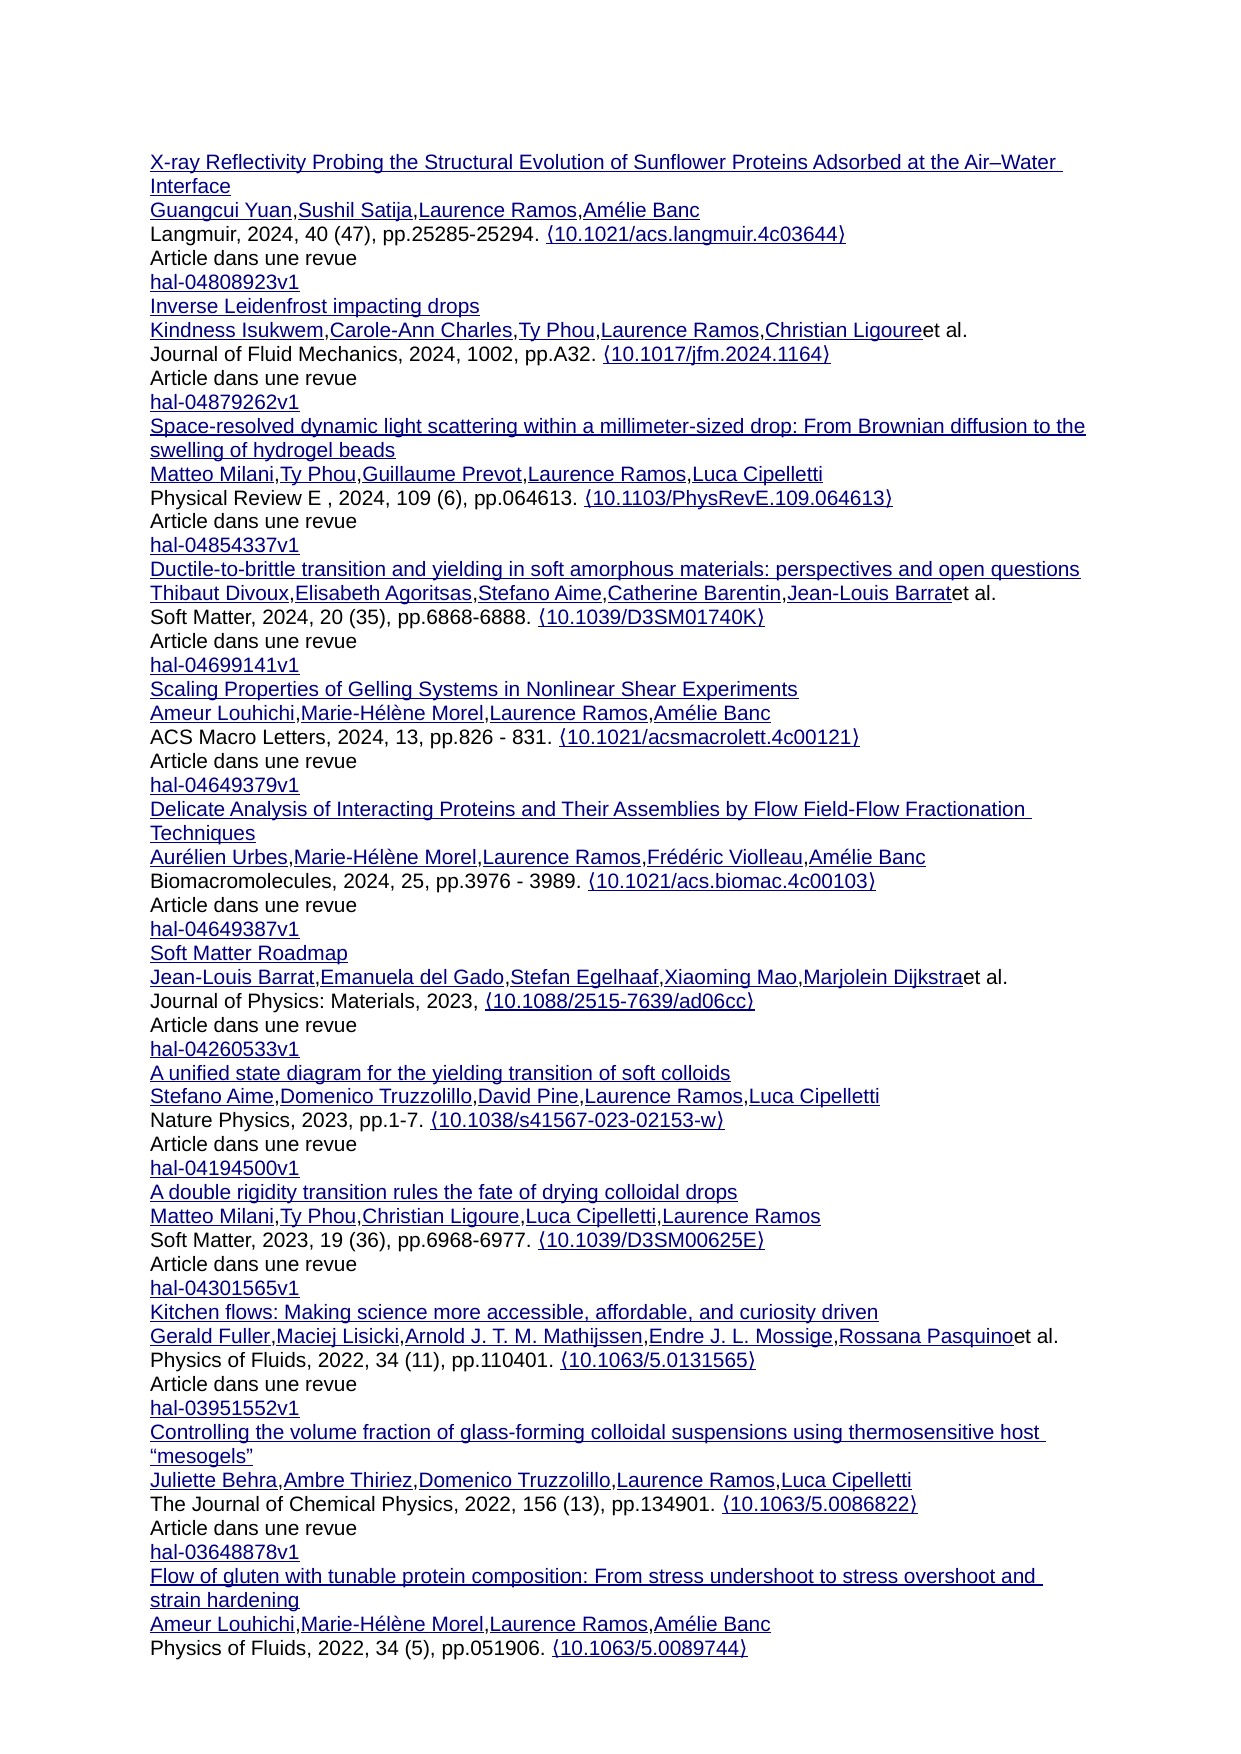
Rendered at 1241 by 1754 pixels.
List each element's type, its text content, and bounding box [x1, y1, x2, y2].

table_cell A unified state diagram for the yielding transition of soft colloids Stefano Aime,Domenico Truzzolillo,David Pine,Laurence Ramos,Luca Cipelletti Nature Physics, 2023, pp.1-7. ⟨10.1038/s41567-023-02153-w⟩ Article dans une revue hal-04194500v1 [150, 1060, 1090, 1180]
table_cell X-ray Reflectivity Probing the Structural Evolution of Sunflower Proteins Adsorbed at the Air–Water Interface Guangcui Yuan,Sushil Satija,Laurence Ramos,Amélie Banc Langmuir, 2024, 40 (47), pp.25285-25294. ⟨10.1021/acs.langmuir.4c03644⟩ Article dans une revue hal-04808923v1 [150, 150, 1090, 294]
table_cell Kitchen flows: Making science more accessible, affordable, and curiosity driven Gerald Fuller,Maciej Lisicki,Arnold J. T. M. Mathijssen,Endre J. L. Mossige,Rossana Pasquinoet al. Physics of Fluids, 2022, 34 (11), pp.110401. ⟨10.1063/5.0131565⟩ Article dans une revue hal-03951552v1 [150, 1300, 1090, 1420]
table_cell Flow of gluten with tunable protein composition: From stress undershoot to stress overshoot and strain hardening Ameur Louhichi,Marie-Hélène Morel,Laurence Ramos,Amélie Banc Physics of Fluids, 2022, 34 (5), pp.051906. ⟨10.1063/5.0089744⟩ [150, 1564, 1090, 1659]
table_cell Inverse Leidenfrost impacting drops Kindness Isukwem,Carole-Ann Charles,Ty Phou,Laurence Ramos,Christian Ligoureet al. Journal of Fluid Mechanics, 2024, 1002, pp.A32. ⟨10.1017/jfm.2024.1164⟩ Article dans une revue hal-04879262v1 [150, 294, 1090, 413]
table_cell Delicate Analysis of Interacting Proteins and Their Assemblies by Flow Field-Flow Fractionation Techniques Aurélien Urbes,Marie-Hélène Morel,Laurence Ramos,Frédéric Violleau,Amélie Banc Biomacromolecules, 2024, 25, pp.3976 - 3989. ⟨10.1021/acs.biomac.4c00103⟩ Article dans une revue hal-04649387v1 [150, 797, 1090, 941]
table_cell A double rigidity transition rules the fate of drying colloidal drops Matteo Milani,Ty Phou,Christian Ligoure,Luca Cipelletti,Laurence Ramos Soft Matter, 2023, 19 (36), pp.6968-6977. ⟨10.1039/D3SM00625E⟩ Article dans une revue hal-04301565v1 [150, 1180, 1090, 1300]
table_cell Space-resolved dynamic light scattering within a millimeter-sized drop: From Brownian diffusion to the swelling of hydrogel beads Matteo Milani,Ty Phou,Guillaume Prevot,Laurence Ramos,Luca Cipelletti Physical Review E , 2024, 109 (6), pp.064613. ⟨10.1103/PhysRevE.109.064613⟩ Article dans une revue hal-04854337v1 [150, 414, 1090, 557]
table_cell Ductile-to-brittle transition and yielding in soft amorphous materials: perspectives and open questions Thibaut Divoux,Elisabeth Agoritsas,Stefano Aime,Catherine Barentin,Jean-Louis Barratet al. Soft Matter, 2024, 20 (35), pp.6868-6888. ⟨10.1039/D3SM01740K⟩ Article dans une revue hal-04699141v1 [150, 557, 1090, 677]
table_cell Controlling the volume fraction of glass-forming colloidal suspensions using thermosensitive host “mesogels” Juliette Behra,Ambre Thiriez,Domenico Truzzolillo,Laurence Ramos,Luca Cipelletti The Journal of Chemical Physics, 2022, 156 (13), pp.134901. ⟨10.1063/5.0086822⟩ Article dans une revue hal-03648878v1 [150, 1420, 1090, 1563]
table_cell Soft Matter Roadmap Jean-Louis Barrat,Emanuela del Gado,Stefan Egelhaaf,Xiaoming Mao,Marjolein Dijkstraet al. Journal of Physics: Materials, 2023, ⟨10.1088/2515-7639/ad06cc⟩ Article dans une revue hal-04260533v1 [150, 941, 1090, 1060]
table_cell Scaling Properties of Gelling Systems in Nonlinear Shear Experiments Ameur Louhichi,Marie-Hélène Morel,Laurence Ramos,Amélie Banc ACS Macro Letters, 2024, 13, pp.826 - 831. ⟨10.1021/acsmacrolett.4c00121⟩ Article dans une revue hal-04649379v1 [150, 677, 1090, 797]
